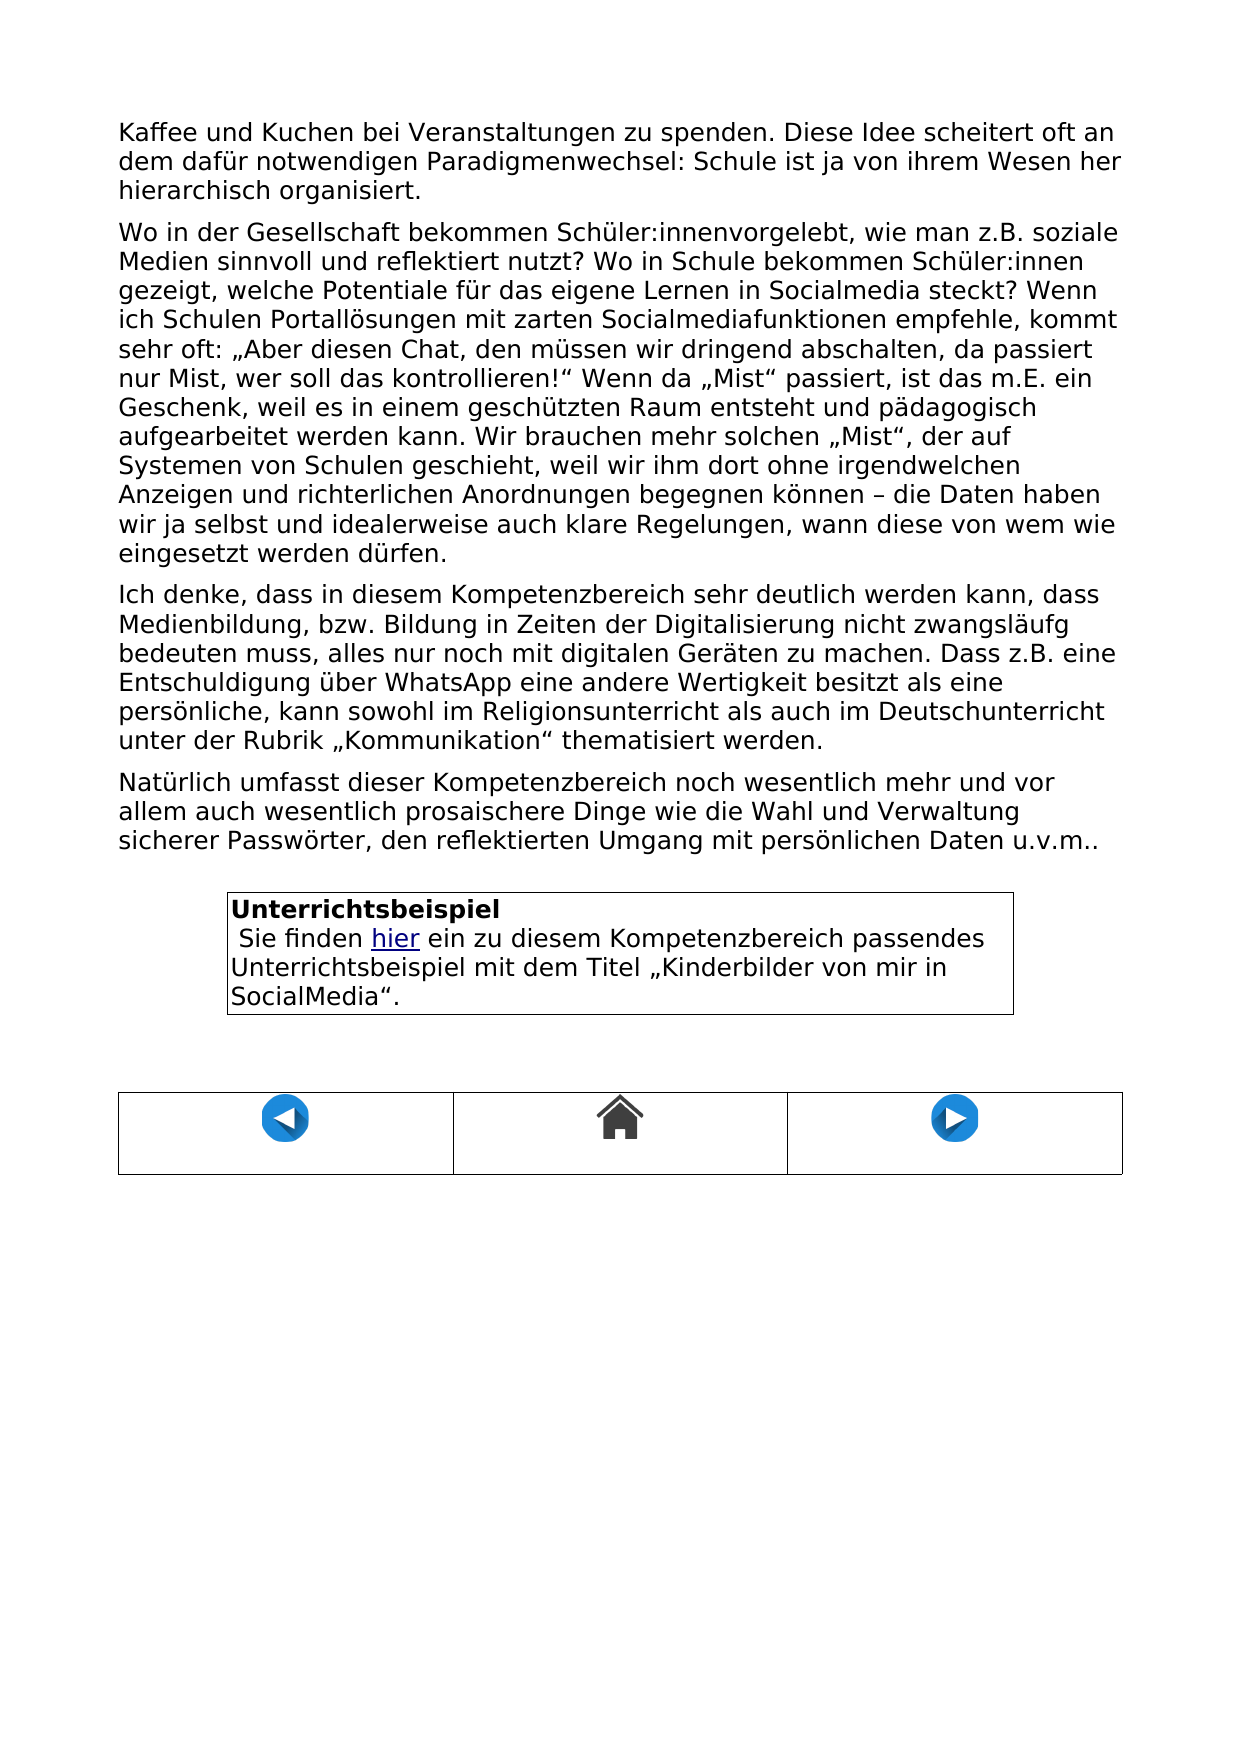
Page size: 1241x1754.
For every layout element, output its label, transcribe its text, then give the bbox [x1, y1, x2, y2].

text Natürlich umfasst dieser Kompetenzbereich noch wesentlich mehr und vor allem auch wesentlich prosaischere Dinge wie die Wahl und Verwaltung sicherer Passwörter, den reflektierten Umgang mit persönlichen Daten u.v.m.. [118, 768, 1122, 856]
picture [931, 1094, 979, 1142]
text Ich denke, dass in diesem Kompetenzbereich sehr deutlich werden kann, dass Medienbildung, bzw. Bildung in Zeiten der Digitalisierung nicht zwangsläufg bedeuten muss, alles nur noch mit digitalen Geräten zu machen. Dass z.B. eine Entschuldigung über WhatsApp eine andere Wertigkeit besitzt als eine persönliche, kann sowohl im Religionsunterricht als auch im Deutschunterricht unter der Rubrik „Kommunikation“ thematisiert werden. [118, 581, 1122, 756]
text Kaffee und Kuchen bei Veranstaltungen zu spenden. Diese Idee scheitert oft an dem dafür notwendigen Paradigmenwechsel: Schule ist ja von ihrem Wesen her hierarchisch organisiert. [118, 118, 1122, 206]
table_header [788, 1093, 1122, 1174]
table_header Unterrichtsbeispiel Sie finden hier ein zu diesem Kompetenzbereich passendes Unterrichtsbeispiel mit dem Titel „Kinderbilder von mir in SocialMedia“. [228, 893, 1013, 1014]
table_header [119, 1093, 453, 1174]
text Wo in der Gesellschaft bekommen Schüler:innenvorgelebt, wie man z.B. soziale Medien sinnvoll und reflektiert nutzt? Wo in Schule bekommen Schüler:innen gezeigt, welche Potentiale für das eigene Lernen in Socialmedia steckt? Wenn ich Schulen Portallösungen mit zarten Socialmediafunktionen empfehle, kommt sehr oft: „Aber diesen Chat, den müssen wir dringend abschalten, da passiert nur Mist, wer soll das kontrollieren!“ Wenn da „Mist“ passiert, ist das m.E. ein Geschenk, weil es in einem geschützten Raum entsteht und pädagogisch aufgearbeitet werden kann. Wir brauchen mehr solchen „Mist“, der auf Systemen von Schulen geschieht, weil wir ihm dort ohne irgendwelchen Anzeigen und richterlichen Anordnungen begegnen können – die Daten haben wir ja selbst und idealerweise auch klare Regelungen, wann diese von wem wie eingesetzt werden dürfen. [118, 218, 1122, 568]
picture [596, 1094, 644, 1139]
table_header [454, 1093, 787, 1174]
picture [262, 1094, 309, 1142]
